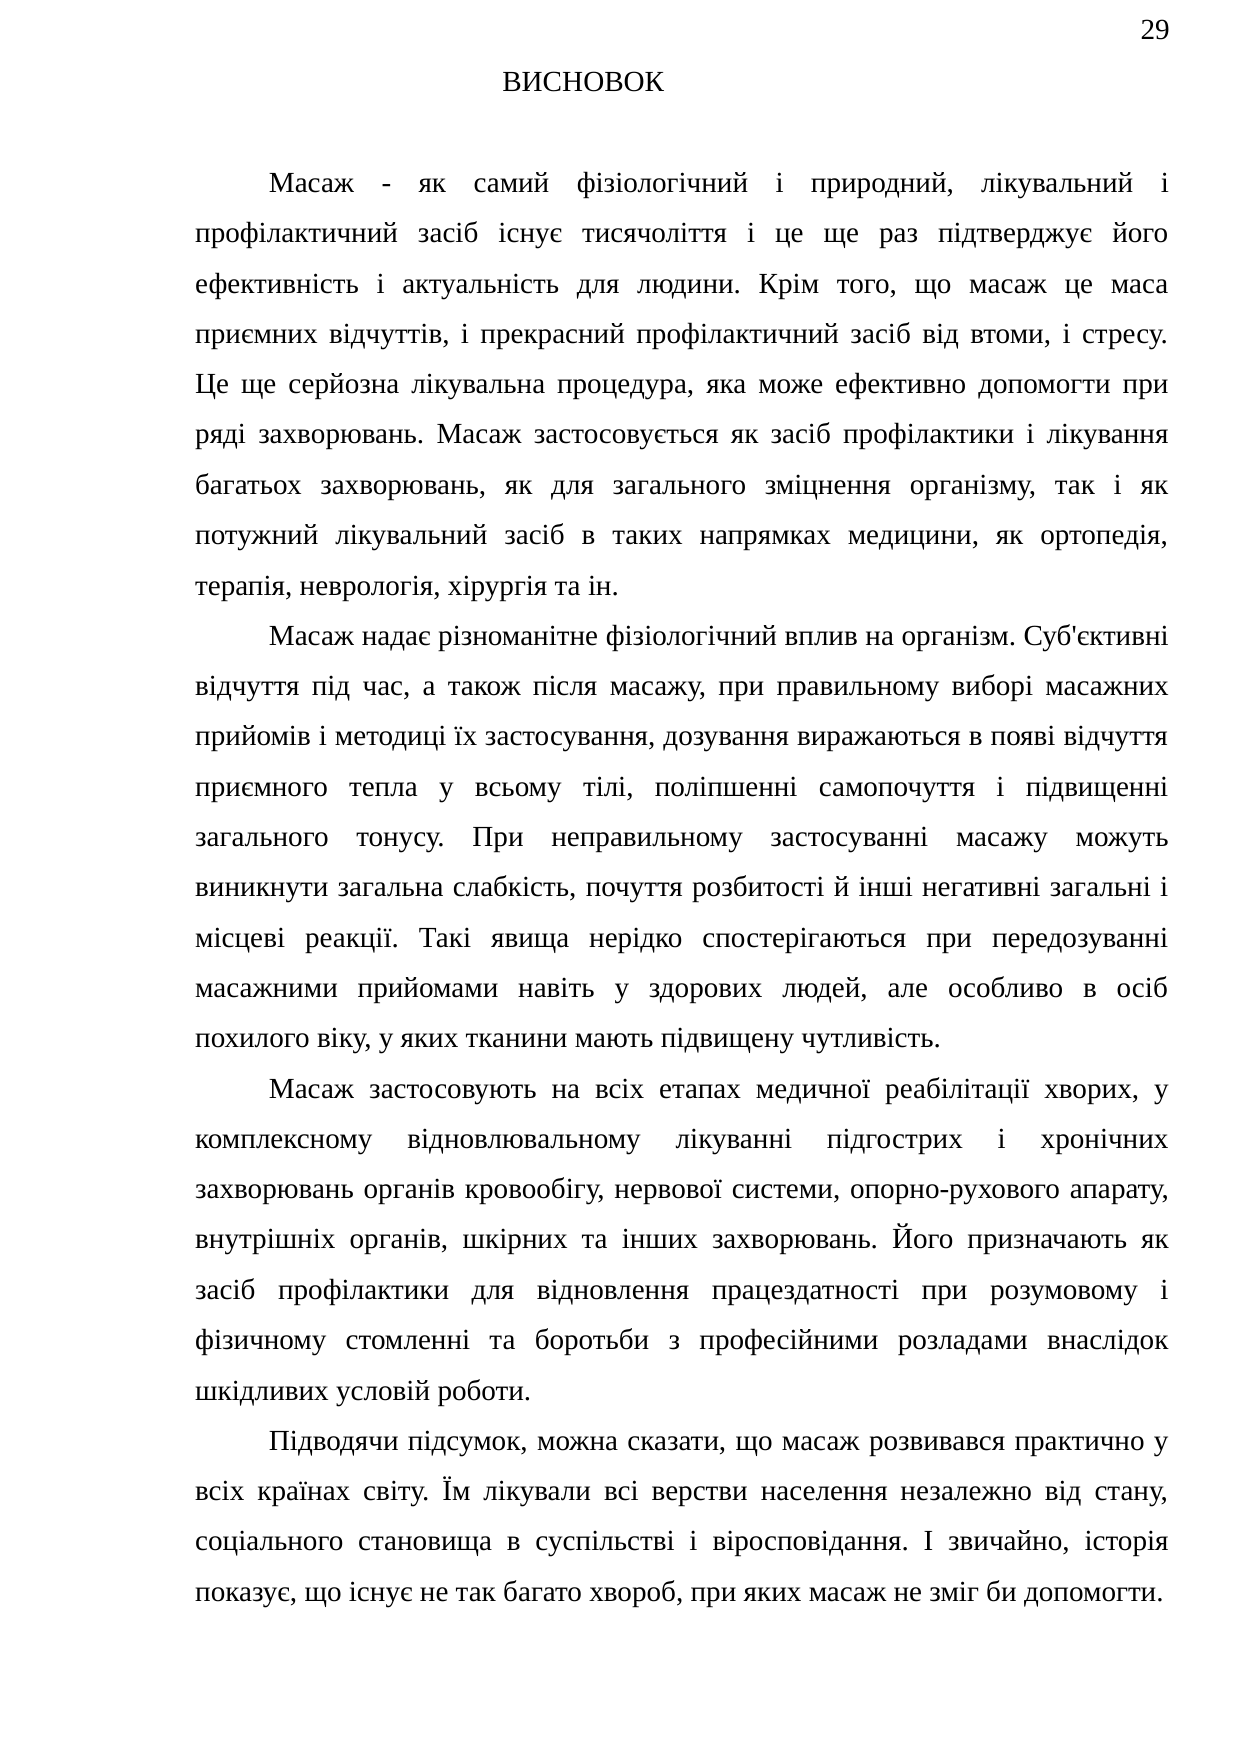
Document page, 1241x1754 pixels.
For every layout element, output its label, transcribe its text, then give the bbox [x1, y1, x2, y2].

text Масаж - як самий фізіологічний і природний, лікувальний і профілактичний засіб існує тисячоліття і це ще раз підтверджує його ефективність і актуальність для людини. Крім того, що масаж це маса приємних відчуттів, і прекрасний профілактичний засіб від втоми, і стресу. Це ще серйозна лікувальна процедура, яка може ефективно допомогти при ряді захворювань. Масаж застосовується як засіб профілактики і лікування багатьох захворювань, як для загального зміцнення організму, так і як потужний лікувальний засіб в таких напрямках медицини, як ортопедія, терапія, неврологія, хірургія та ін. [195, 165, 1169, 601]
text ВИСНОВОК [18, 64, 1228, 98]
text Масаж застосовують на всіх етапах медичної реабілітації хворих, у комплексному відновлювальному лікуванні підгострих і хронічних захворювань органів кровообігу, нервової системи, опорно-рухового апарату, внутрішніх органів, шкірних та інших захворювань. Його призначають як засіб профілактики для відновлення працездатності при розумовому і фізичному стомленні та боротьби з професійними розладами внаслідок шкідливих условій роботи. [195, 1071, 1169, 1406]
text Масаж надає різноманітне фізіологічний вплив на організм. Суб'єктивні відчуття під час, а також після масажу, при правильному виборі масажних прийомів і методиці їх застосування, дозування виражаються в появі відчуття приємного тепла у всьому тілі, поліпшенні самопочуття і підвищенні загального тонусу. При неправильному застосуванні масажу можуть виникнути загальна слабкість, почуття розбитості й інші негативні загальні і місцеві реакції. Такі явища нерідко спостерігаються при передозуванні масажними прийомами навіть у здорових людей, але особливо в осіб похилого віку, у яких тканини мають підвищену чутливість. [195, 618, 1169, 1054]
text Підводячи підсумок, можна сказати, що масаж розвивався практично у всіх країнах світу. Їм лікували всі верстви населення незалежно від стану, соціального становища в суспільстві і віросповідання. І звичайно, історія показує, що існує не так багато хвороб, при яких масаж не зміг би допомогти. [195, 1423, 1169, 1607]
